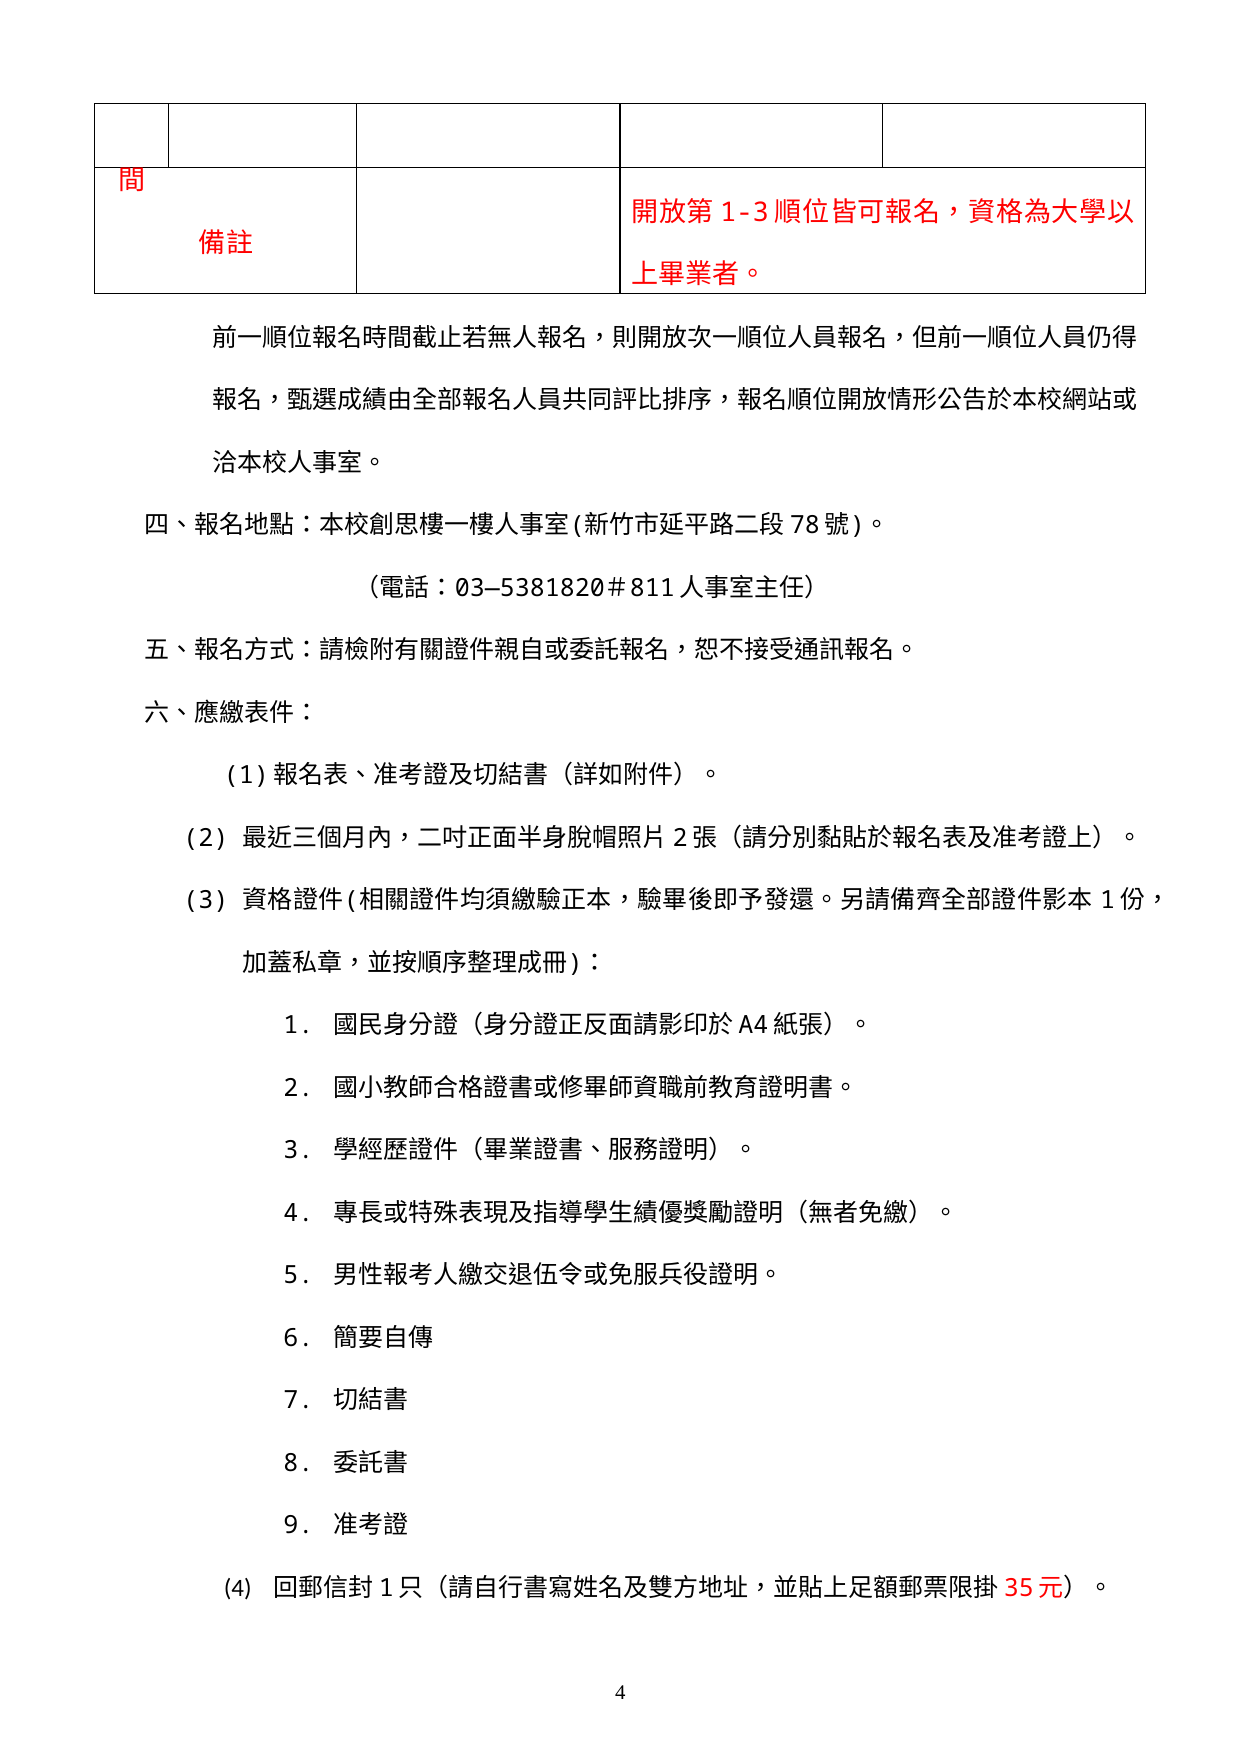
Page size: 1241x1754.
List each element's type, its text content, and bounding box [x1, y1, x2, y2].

list 男性報考人繳交退伍令或免服兵役證明。 [283, 1231, 1146, 1294]
text 前一順位報名時間截止若無人報名，則開放次一順位人員報名，但前一順位人員仍得報名，甄選成績由全部報名人員共同評比排序，報名順位開放情形公告於本校網站或洽本校人事室。 [212, 294, 1146, 481]
list 國民身分證（身分證正反面請影印於A4紙張）。 [283, 981, 1146, 1044]
text 六、應繳表件： [144, 669, 1146, 731]
list 切結書 [283, 1356, 1146, 1419]
table_cell 備註 [95, 168, 356, 293]
table_cell [169, 104, 356, 167]
table_cell [357, 168, 619, 293]
table_cell [357, 104, 619, 167]
list 專長或特殊表現及指導學生績優獎勵證明（無者免繳）。 [283, 1169, 1146, 1231]
list 報名表、准考證及切結書（詳如附件）。 [224, 731, 1146, 794]
list 准考證 [283, 1481, 1146, 1544]
list 學經歷證件（畢業證書、服務證明）。 [283, 1106, 1146, 1169]
list 國小教師合格證書或修畢師資職前教育證明書。 [283, 1044, 1146, 1106]
list 資格證件(相關證件均須繳驗正本，驗畢後即予發還。另請備齊全部證件影本1份，加蓋私章，並按順序整理成冊)： [183, 856, 1146, 981]
list 簡要自傳 [283, 1294, 1146, 1356]
list 委託書 [283, 1419, 1146, 1481]
table_cell 開放第1-3順位皆可報名，資格為大學以上畢業者。 [621, 168, 1145, 293]
text 四、報名地點：本校創思樓一樓人事室(新竹市延平路二段78號)。 [94, 481, 1146, 544]
list 最近三個月內，二吋正面半身脫帽照片2張（請分別黏貼於報名表及准考證上）。 [183, 794, 1146, 856]
list 回郵信封1只（請自行書寫姓名及雙方地址，並貼上足額郵票限掛35元）。 [224, 1544, 1146, 1606]
table_cell [883, 104, 1145, 167]
text （電話：03—5381820＃811人事室主任） [94, 544, 1146, 606]
text 五、報名方式：請檢附有關證件親自或委託報名，恕不接受通訊報名。 [144, 606, 1146, 669]
table_cell [621, 104, 882, 167]
table_cell 報名時間 [95, 104, 168, 167]
